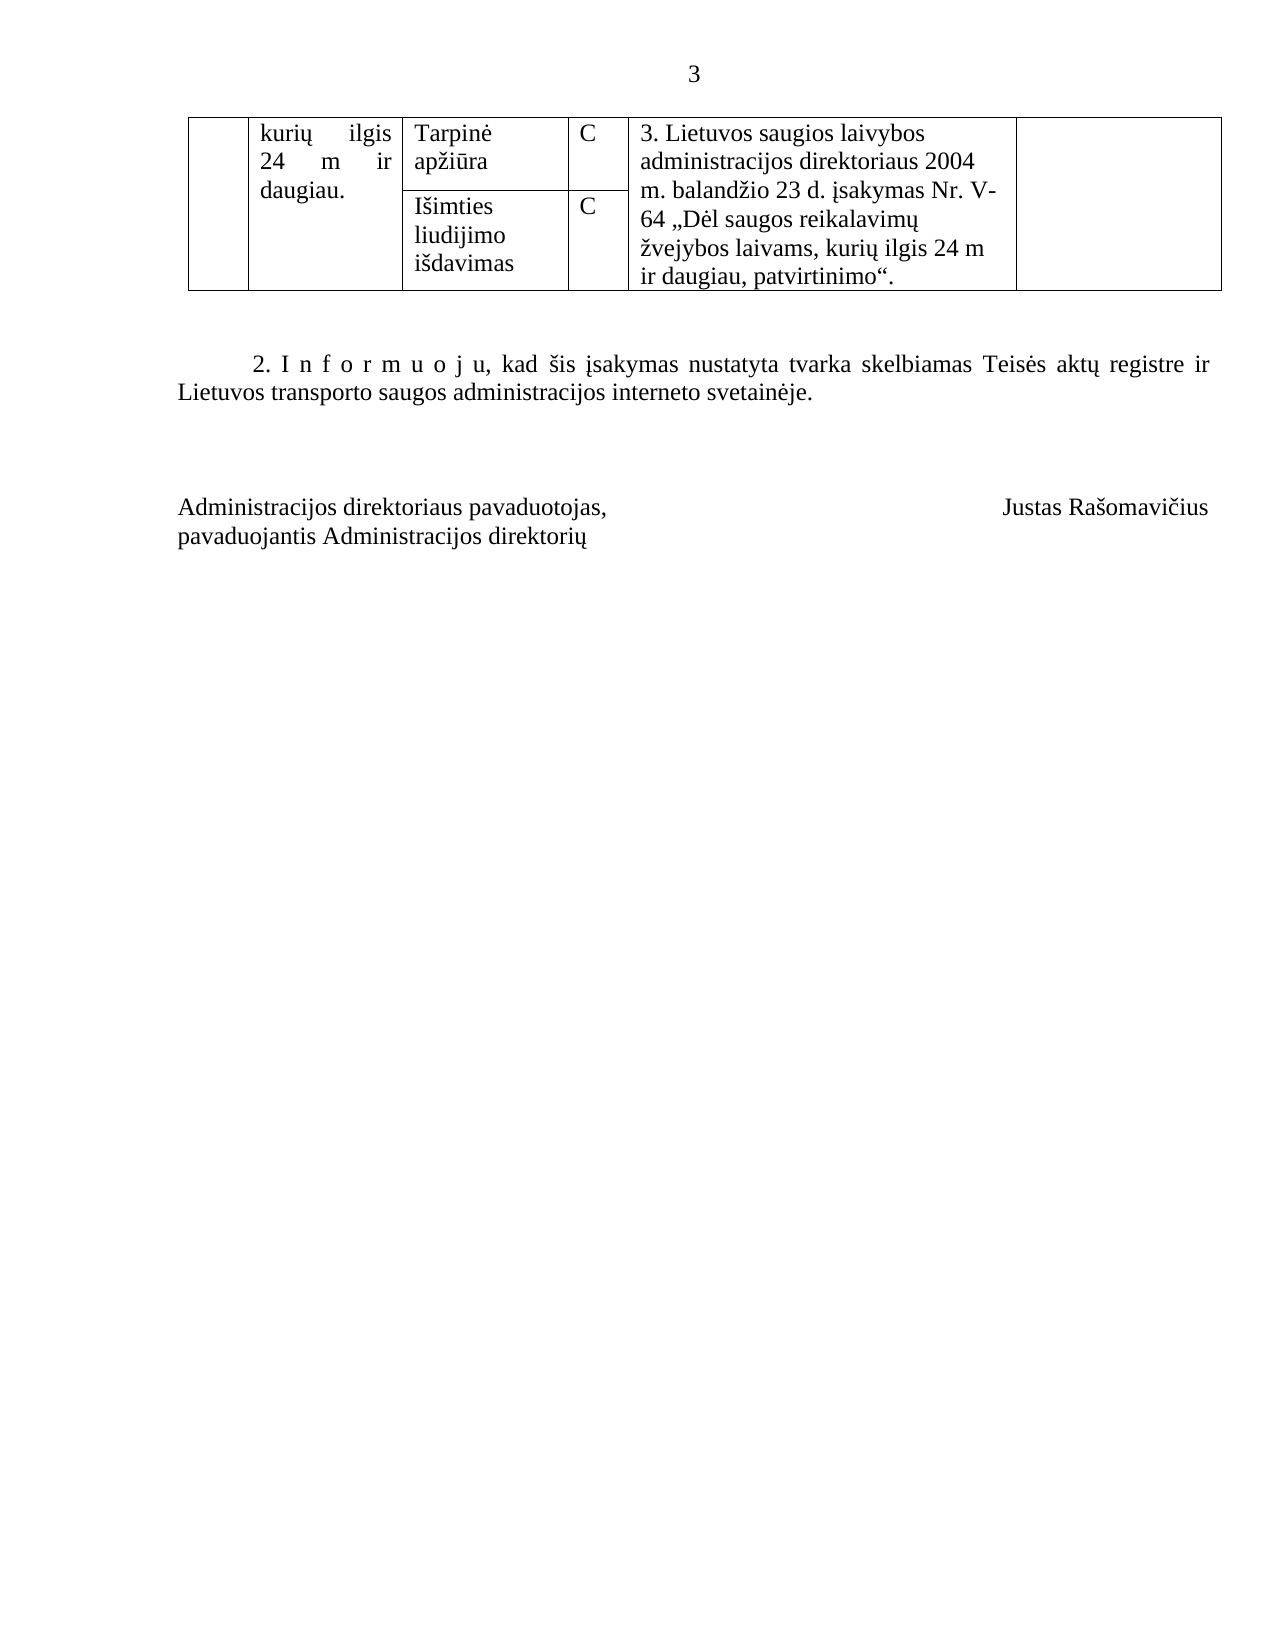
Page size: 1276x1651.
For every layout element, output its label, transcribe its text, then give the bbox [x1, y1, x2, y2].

text Administracijos direktoriaus pavaduotojas, Justas Rašomavičius [177, 492, 1211, 521]
table_header [1017, 118, 1221, 290]
text pavaduojantis Administracijos direktorių [177, 521, 1211, 550]
table_cell C [569, 118, 628, 190]
table_cell C [569, 191, 628, 290]
table_cell Tarpinė apžiūra [403, 118, 568, 190]
table_header 1. 1997 m. gruodžio 11 d. Tarybos direktyva 97/70/EB nustatanti suderintus saugumo reikalavimus 24 metrų ilgio ir ilgesniems žvejybos laivams, su vėlesniais pakeitimais ir papildymais. 2. Lietuvos Respublikos susisiekimo ministro 2004 m. sausio 14 d. įsakymas Nr. 3-17 „Dėl žvejybos laivų, kurių ilgis 24 m ir daugiau, saugos ir kontrolės taisyklių patvirtinimo“. 3. Lietuvos saugios laivybos administracijos direktoriaus 2004 m. balandžio 23 d. įsakymas Nr. V-64 „Dėl saugos reikalavimų žvejybos laivams, kurių ilgis 24 m ir daugiau, patvirtinimo“. [629, 118, 1016, 290]
table_cell Išimties liudijimo išdavimas [403, 191, 568, 290]
table_header kurių ilgis 24 m ir daugiau. [249, 118, 402, 290]
text 2. I n f o r m u o j u, kad šis įsakymas nustatyta tvarka skelbiamas Teisės aktų registre ir Lietuvos transporto saugos administracijos interneto svetainėje. [177, 349, 1211, 406]
table_header [189, 118, 248, 290]
